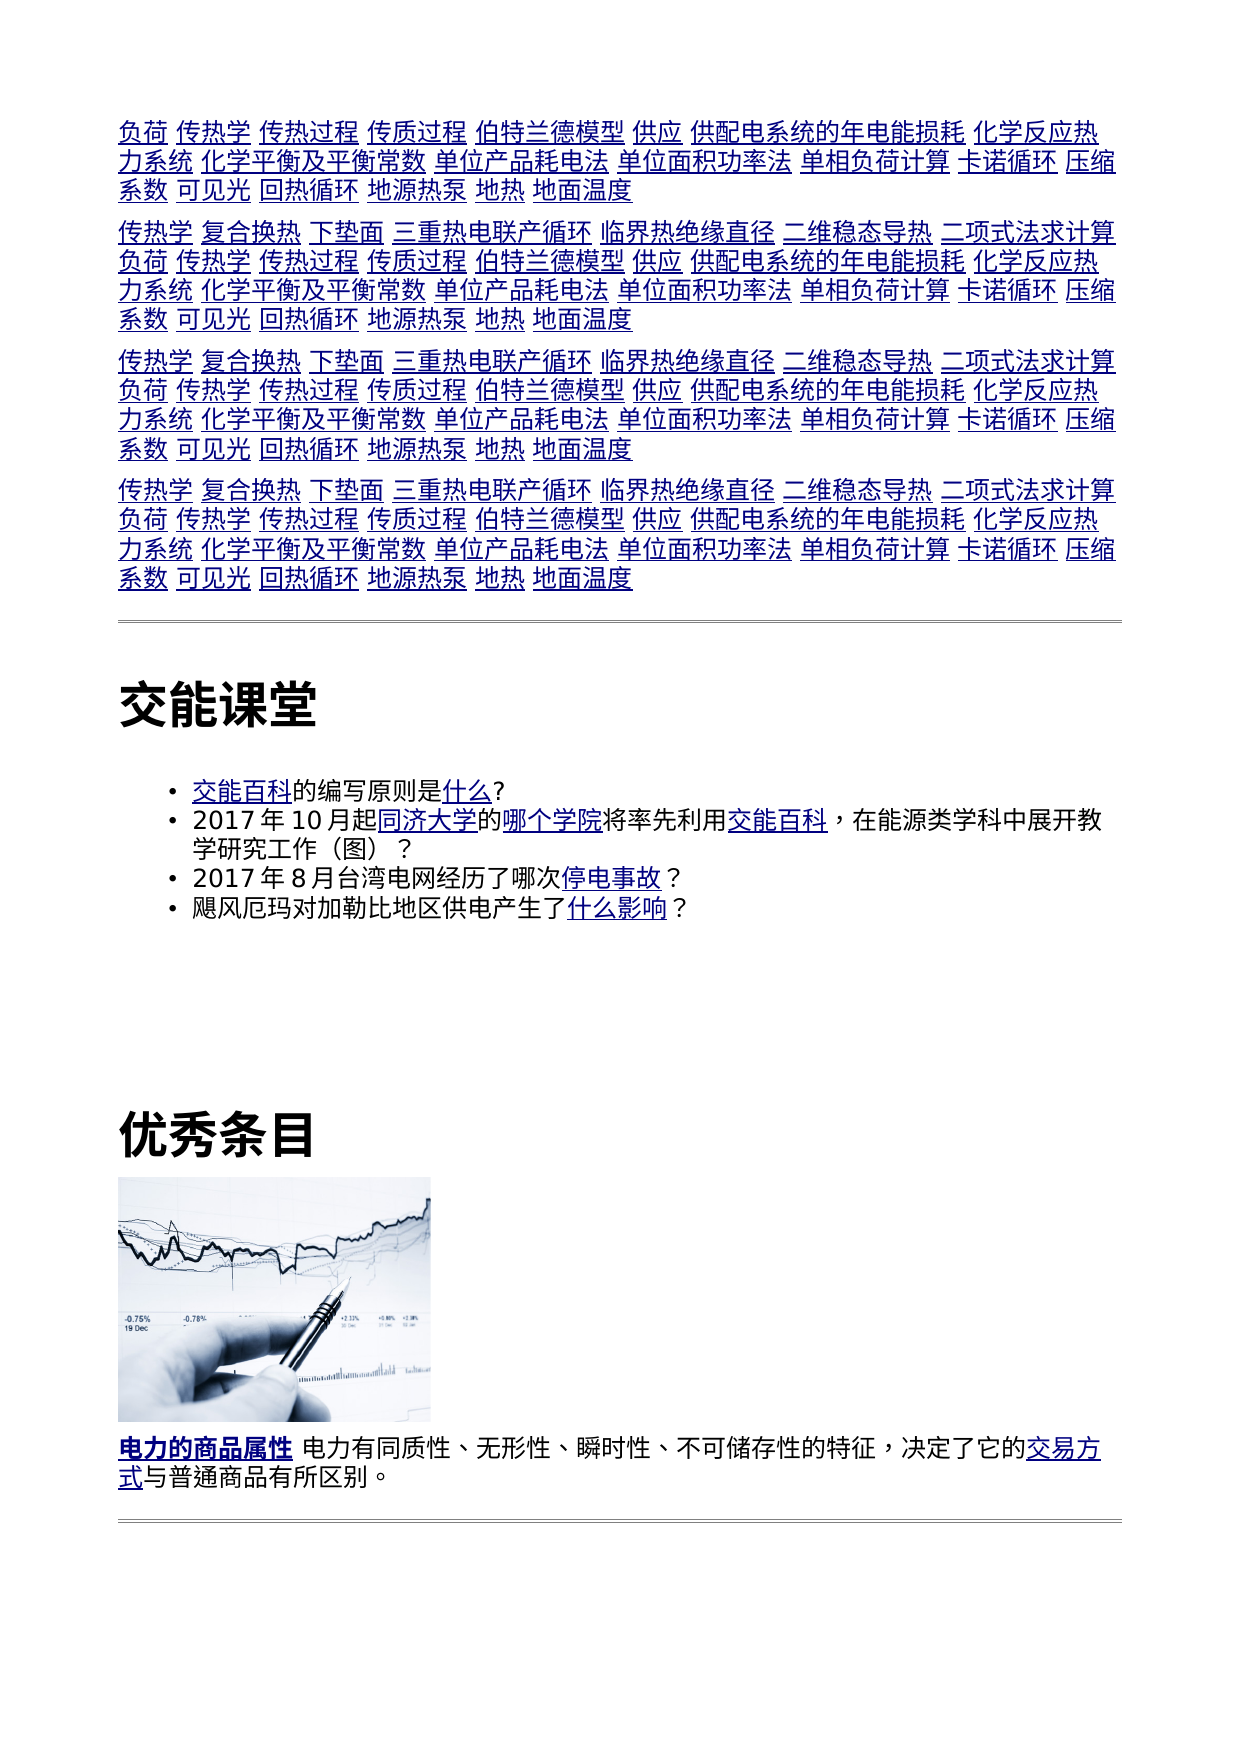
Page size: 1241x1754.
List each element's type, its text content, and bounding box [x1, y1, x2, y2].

text 电力的商品属性 电力有同质性、无形性、瞬时性、不可储存性的特征，决定了它的交易方式与普通商品有所区别。 [118, 1434, 1122, 1492]
subtitle 优秀条目 [118, 1107, 1122, 1165]
text 传热学 复合换热 下垫面 三重热电联产循环 临界热绝缘直径 二维稳态导热 二项式法求计算负荷 传热学 传热过程 传质过程 伯特兰德模型 供应 供配电系统的年电能损耗 化学反应热力系统 化学平衡及平衡常数 单位产品耗电法 单位面积功率法 单相负荷计算 卡诺循环 压缩系数 可见光 回热循环 地源热泵 地热 地面温度 [118, 218, 1122, 335]
list 飓风厄玛对加勒比地区供电产生了什么影响？ [177, 894, 1122, 952]
subtitle 交能课堂 [118, 677, 1122, 735]
list 2017年8月台湾电网经历了哪次停电事故？ [177, 865, 1122, 894]
list 交能百科的编写原则是什么? [177, 777, 1122, 806]
text 负荷 传热学 传热过程 传质过程 伯特兰德模型 供应 供配电系统的年电能损耗 化学反应热力系统 化学平衡及平衡常数 单位产品耗电法 单位面积功率法 单相负荷计算 卡诺循环 压缩系数 可见光 回热循环 地源热泵 地热 地面温度 [118, 118, 1122, 206]
list 2017年10月起同济大学的哪个学院将率先利用交能百科，在能源类学科中展开教学研究工作（图）？ [177, 806, 1122, 865]
text 传热学 复合换热 下垫面 三重热电联产循环 临界热绝缘直径 二维稳态导热 二项式法求计算负荷 传热学 传热过程 传质过程 伯特兰德模型 供应 供配电系统的年电能损耗 化学反应热力系统 化学平衡及平衡常数 单位产品耗电法 单位面积功率法 单相负荷计算 卡诺循环 压缩系数 可见光 回热循环 地源热泵 地热 地面温度 [118, 347, 1122, 464]
picture [118, 1177, 431, 1422]
text 传热学 复合换热 下垫面 三重热电联产循环 临界热绝缘直径 二维稳态导热 二项式法求计算负荷 传热学 传热过程 传质过程 伯特兰德模型 供应 供配电系统的年电能损耗 化学反应热力系统 化学平衡及平衡常数 单位产品耗电法 单位面积功率法 单相负荷计算 卡诺循环 压缩系数 可见光 回热循环 地源热泵 地热 地面温度 [118, 476, 1122, 593]
